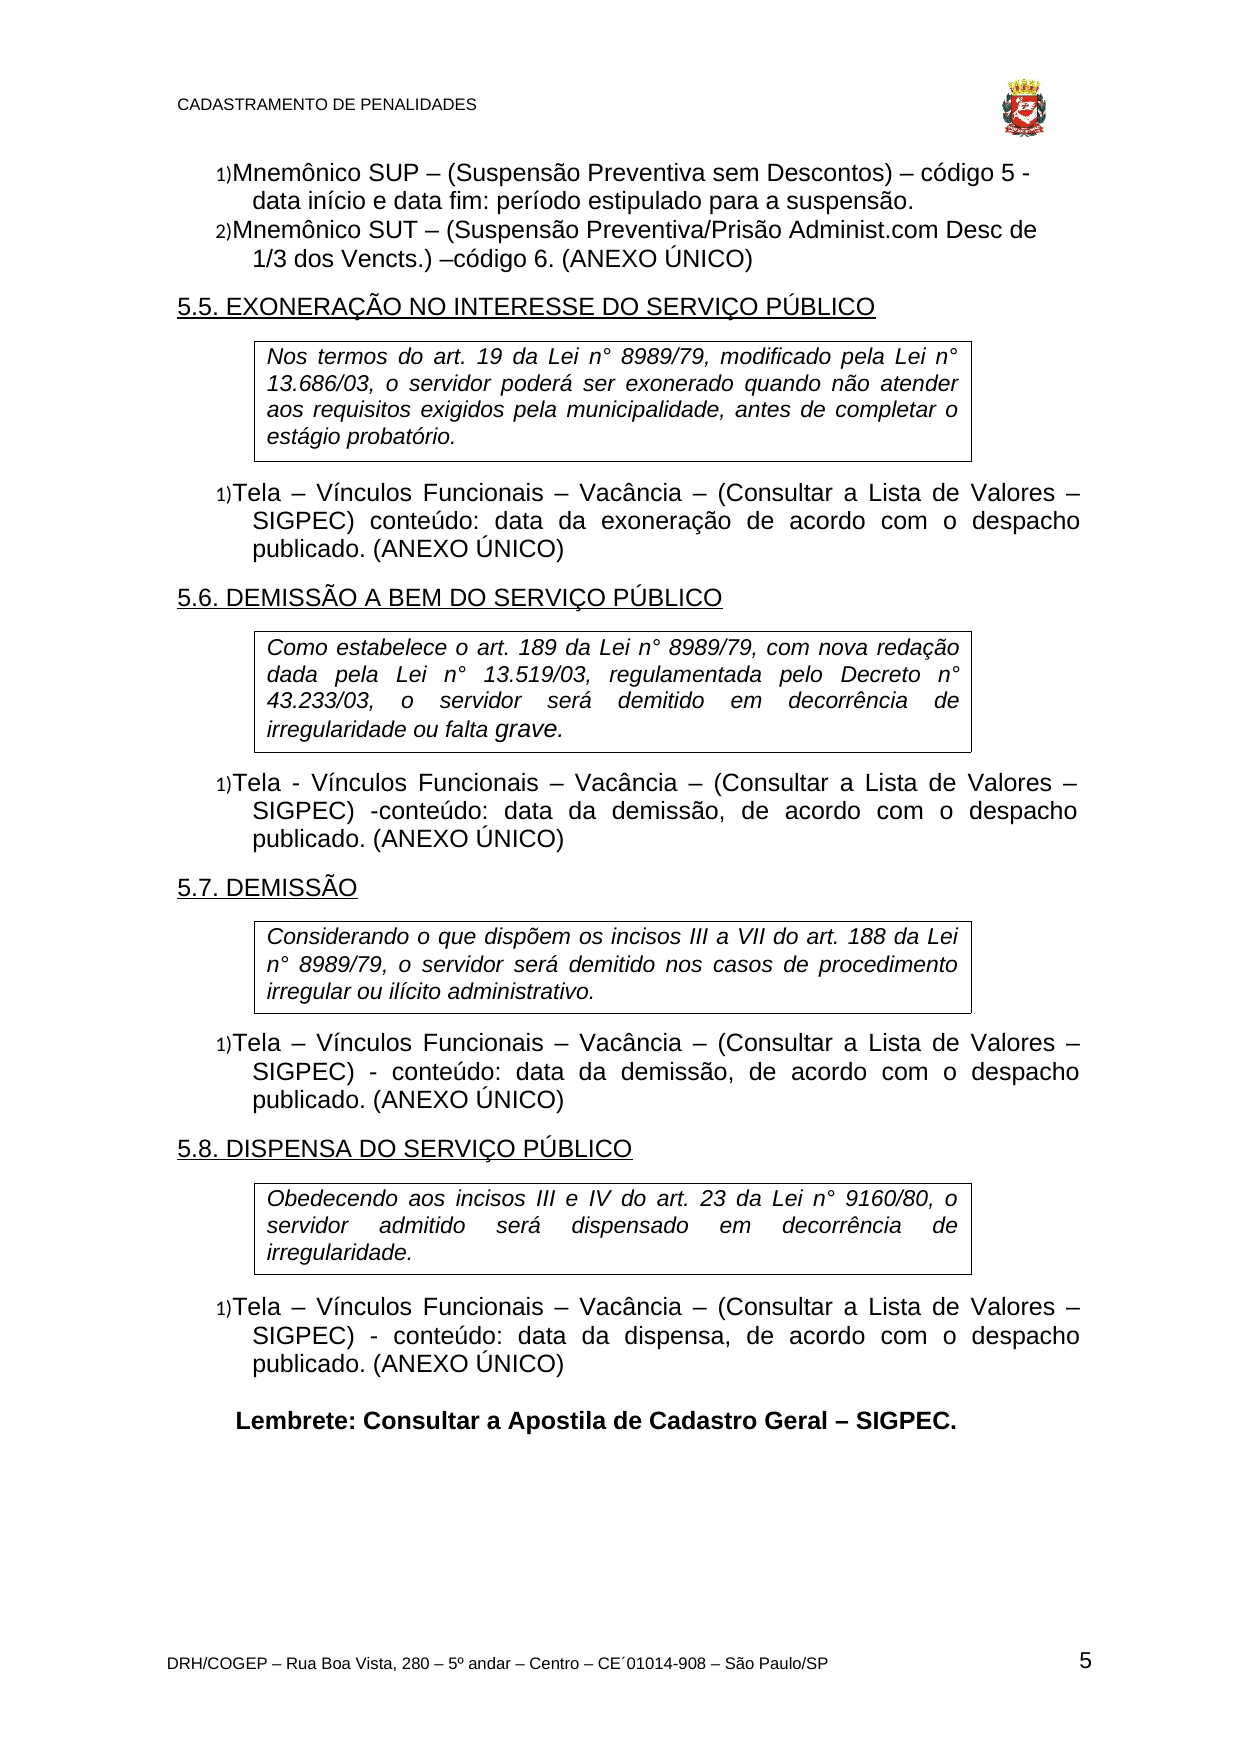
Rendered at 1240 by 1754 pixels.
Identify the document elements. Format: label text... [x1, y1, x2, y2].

table_header 5 [952, 1647, 1092, 1673]
list Mnemônico SUT – (Suspensão Preventiva/Prisão Administ.com Desc de 1/3 dos Vencts.) –código 6. (ANEXO ÚNICO) [215, 217, 1056, 272]
list Mnemônico SUP – (Suspensão Preventiva sem Descontos) – código 5 - data início e data fim: período estipulado para a suspensão. [215, 159, 1052, 215]
text Considerando o que dispõem os incisos III a VII do art. 188 da Lei n° 8989/79, o servidor será demitido nos casos de procedimento irregular ou ilícito administrativo. [267, 923, 961, 1004]
text 5.7. DEMISSÃO [177, 873, 1092, 902]
list Tela – Vínculos Funcionais – Vacância – (Consultar a Lista de Valores – SIGPEC) conteúdo: data da exoneração de acordo com o despacho publicado. (ANEXO ÚNICO) [215, 478, 1081, 563]
list Tela – Vínculos Funcionais – Vacância – (Consultar a Lista de Valores – SIGPEC) - conteúdo: data da dispensa, de acordo com o despacho publicado. (ANEXO ÚNICO) [215, 1293, 1081, 1378]
text Como estabelece o art. 189 da Lei n° 8989/79, com nova redação dada pela Lei n° 13.519/03, regulamentada pelo Decreto n° 43.233/03, o servidor será demitido em decorrência de irregularidade ou falta grave. [267, 634, 963, 743]
text 5.5. EXONERAÇÃO NO INTERESSE DO SERVIÇO PÚBLICO [177, 292, 1092, 321]
text 5.8. DISPENSA DO SERVIÇO PÚBLICO [177, 1134, 1092, 1162]
text 5.6. DEMISSÃO A BEM DO SERVIÇO PÚBLICO [177, 583, 1092, 611]
list Tela - Vínculos Funcionais – Vacância – (Consultar a Lista de Valores – SIGPEC) -conteúdo: data da demissão, de acordo com o despacho publicado. (ANEXO ÚNICO) [215, 769, 1079, 853]
list Tela – Vínculos Funcionais – Vacância – (Consultar a Lista de Valores – SIGPEC) - conteúdo: data da demissão, de acordo com o despacho publicado. (ANEXO ÚNICO) [215, 1029, 1081, 1114]
text [1046, 95, 1092, 114]
text Nos termos do art. 19 da Lei n° 8989/79, modificado pela Lei n° 13.686/03, o servidor poderá ser exonerado quando não atender aos requisitos exigidos pela municipalidade, antes de completar o estágio probatório. [267, 343, 961, 449]
text Obedecendo aos incisos III e IV do art. 23 da Lei n° 9160/80, o servidor admitido será dispensado em decorrência de irregularidade. [267, 1185, 961, 1265]
table_header DRH/COGEP – Rua Boa Vista, 280 – 5º andar – Centro – CE´01014-908 – São Paulo/SP [167, 1647, 952, 1673]
text Lembrete: Consultar a Apostila de Cadastro Geral – SIGPEC. [235, 1406, 1092, 1435]
text CADASTRAMENTO DE PENALIDADES [177, 95, 1002, 114]
